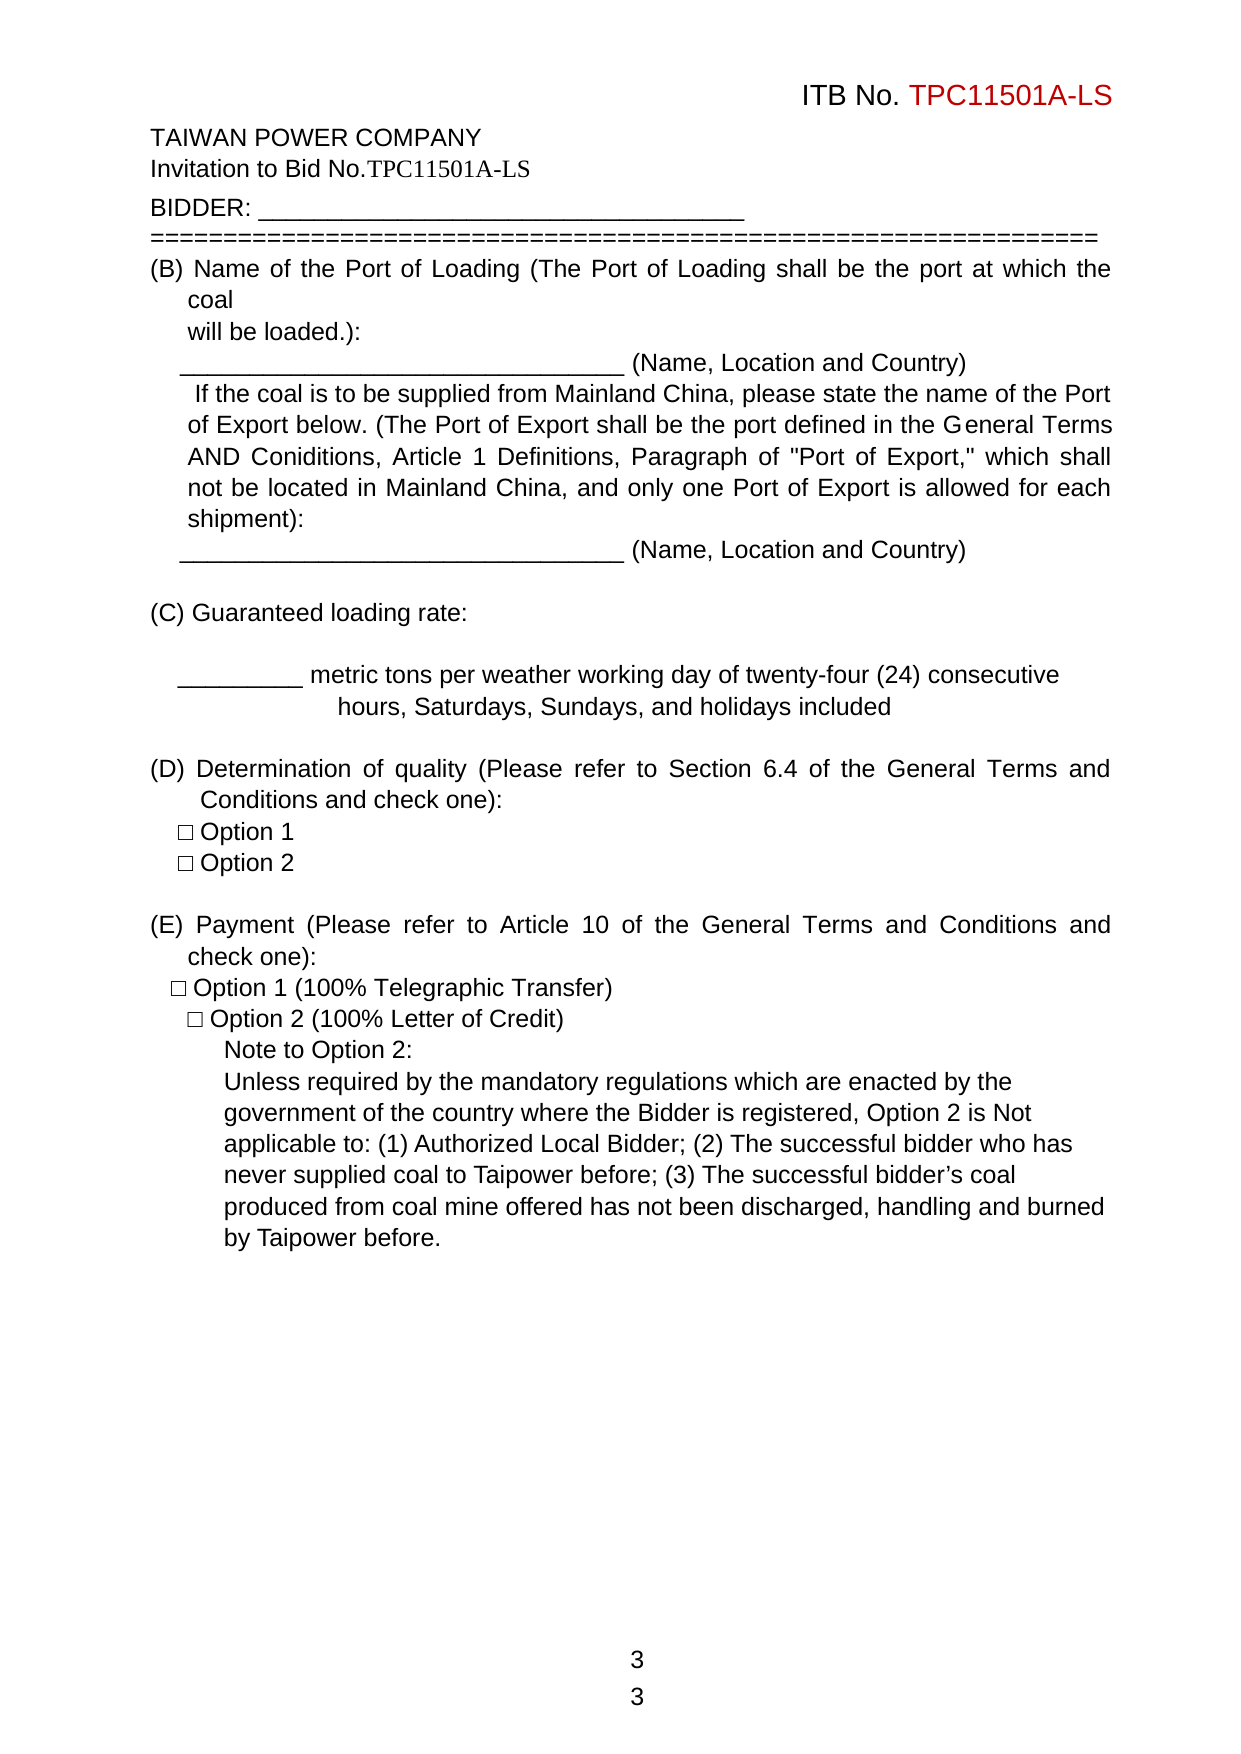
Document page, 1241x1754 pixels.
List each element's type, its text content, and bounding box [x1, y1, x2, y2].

text (B) Name of the Port of Loading (The Port of Loading shall be the port at which the coal [150, 252, 1113, 315]
text ________________________________ (Name, Location and Country) [179, 534, 1113, 565]
text □ Option 1 (100% Telegraphic Transfer) [150, 971, 1113, 1002]
text BIDDER: ___________________________________ [150, 184, 1113, 221]
text hours, Saturdays, Sundays, and holidays included [300, 690, 1113, 721]
text ________________________________ (Name, Location and Country) [180, 346, 1113, 377]
text □ Option 2 (100% Letter of Credit) [187, 1002, 1113, 1034]
text Note to Option 2: [224, 1034, 1113, 1065]
text will be loaded.): [187, 315, 1113, 346]
text (E) Payment (Please refer to Article 10 of the General Terms and Conditions and check one): [150, 909, 1113, 971]
text _________ metric tons per weather working day of twenty-four (24) consecutive [150, 659, 1113, 690]
text If the coal is to be supplied from Mainland China, please state the name of the Port of Export below. (The Port of Export shall be the port defined in the General Terms AND Coniditions, Article 1 Definitions, Paragraph of "Port of Export," which shall not be located in Mainland China, and only one Port of Export is allowed for each shipment): [187, 377, 1113, 534]
text TAIWAN POWER COMPANY [150, 121, 1113, 152]
text ================================================================= [150, 221, 1113, 252]
text Invitation to Bid No.TPC11501A-LS [150, 152, 1113, 184]
text □ Option 2 [150, 846, 1113, 877]
text □ Option 1 [150, 815, 1113, 846]
text (D) Determination of quality (Please refer to Section 6.4 of the General Terms and Conditions and check one): [150, 752, 1113, 815]
text (C) Guaranteed loading rate: [150, 596, 1113, 627]
text Unless required by the mandatory regulations which are enacted by the government of the country where the Bidder is registered, Option 2 is Not applicable to: (1) Authorized Local Bidder; (2) The successful bidder who has never supplied coal to Taipower before; (3) The successful bidder’s coal produced from coal mine offered has not been discharged, handling and burned by Taipower before. [224, 1065, 1113, 1252]
